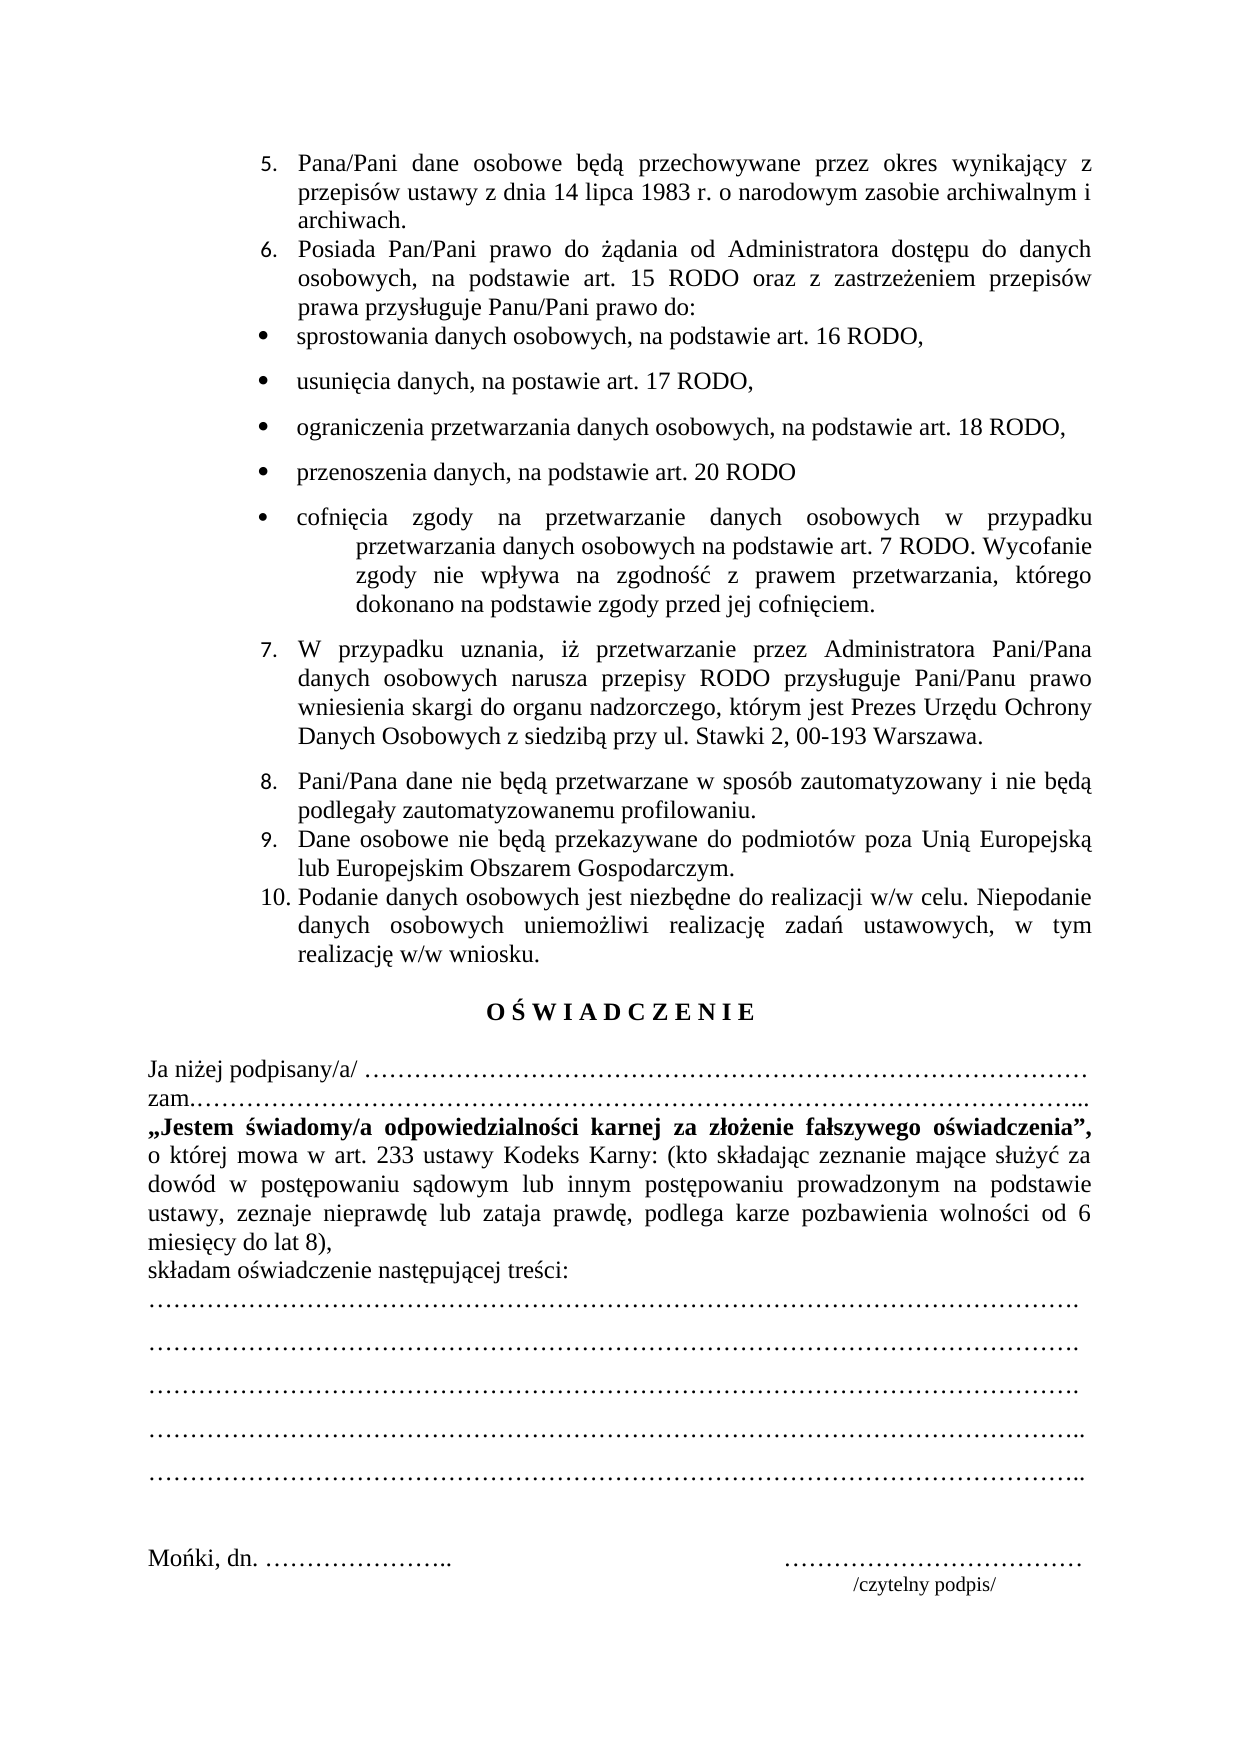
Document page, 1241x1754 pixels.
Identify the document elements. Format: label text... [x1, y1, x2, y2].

text składam oświadczenie następującej treści: [148, 1256, 1093, 1284]
text ………………………………………………………………………………………………….………………………………………………………………………………………………….………………………………………………………………………………………………….…………………………………………………………………………………………………..………………………………………………………………………………………………….. [148, 1284, 1093, 1486]
list sprostowania danych osobowych, na podstawie art. 16 RODO, [259, 321, 1093, 349]
list ograniczenia przetwarzania danych osobowych, na podstawie art. 18 RODO, [259, 412, 1093, 440]
list W przypadku uznania, iż przetwarzanie przez Administratora Pani/Pana danych osobowych narusza przepisy RODO przysługuje Pani/Panu prawo wniesienia skargi do organu nadzorczego, którym jest Prezes Urzędu Ochrony Danych Osobowych z siedzibą przy ul. Stawki 2, 00-193 Warszawa. [260, 634, 1093, 749]
text zam.……………………………………………………………………………………………... [148, 1083, 1093, 1112]
list Podanie danych osobowych jest niezbędne do realizacji w/w celu. Niepodanie danych osobowych uniemożliwi realizację zadań ustawowych, w tym realizację w/w wniosku. [260, 882, 1093, 968]
text Mońki, dn. ………………….. ……………………………… [148, 1543, 1093, 1572]
list Posiada Pan/Pani prawo do żądania od Administratora dostępu do danych osobowych, na podstawie art. 15 RODO oraz z zastrzeżeniem przepisów prawa przysługuje Panu/Pani prawo do: [260, 234, 1093, 321]
text O Ś W I A D C Z E N I E [148, 997, 1093, 1026]
list przenoszenia danych, na podstawie art. 20 RODO [259, 457, 1093, 486]
list Dane osobowe nie będą przekazywane do podmiotów poza Unią Europejską lub Europejskim Obszarem Gospodarczym. [260, 824, 1093, 882]
list Pani/Pana dane nie będą przetwarzane w sposób zautomatyzowany i nie będą podlegały zautomatyzowanemu profilowaniu. [260, 766, 1093, 824]
text /czytelny podpis/ [738, 1572, 1093, 1596]
text Ja niżej podpisany/a/ …………………………………………………………………………… [148, 1054, 1093, 1083]
list usunięcia danych, na postawie art. 17 RODO, [259, 366, 1093, 395]
text „Jestem świadomy/a odpowiedzialności karnej za złożenie fałszywego oświadczenia”, o której mowa w art. 233 ustawy Kodeks Karny: (kto składając zeznanie mające służyć za dowód w postępowaniu sądowym lub innym postępowaniu prowadzonym na podstawie ustawy, zeznaje nieprawdę lub zataja prawdę, podlega karze pozbawienia wolności od 6 miesięcy do lat 8), [148, 1112, 1093, 1256]
list Pana/Pani dane osobowe będą przechowywane przez okres wynikający z przepisów ustawy z dnia 14 lipca 1983 r. o narodowym zasobie archiwalnym i archiwach. [260, 148, 1093, 234]
list cofnięcia zgody na przetwarzanie danych osobowych w przypadku przetwarzania danych osobowych na podstawie art. 7 RODO. Wycofanie zgody nie wpływa na zgodność z prawem przetwarzania, którego dokonano na podstawie zgody przed jej cofnięciem. [259, 502, 1093, 617]
